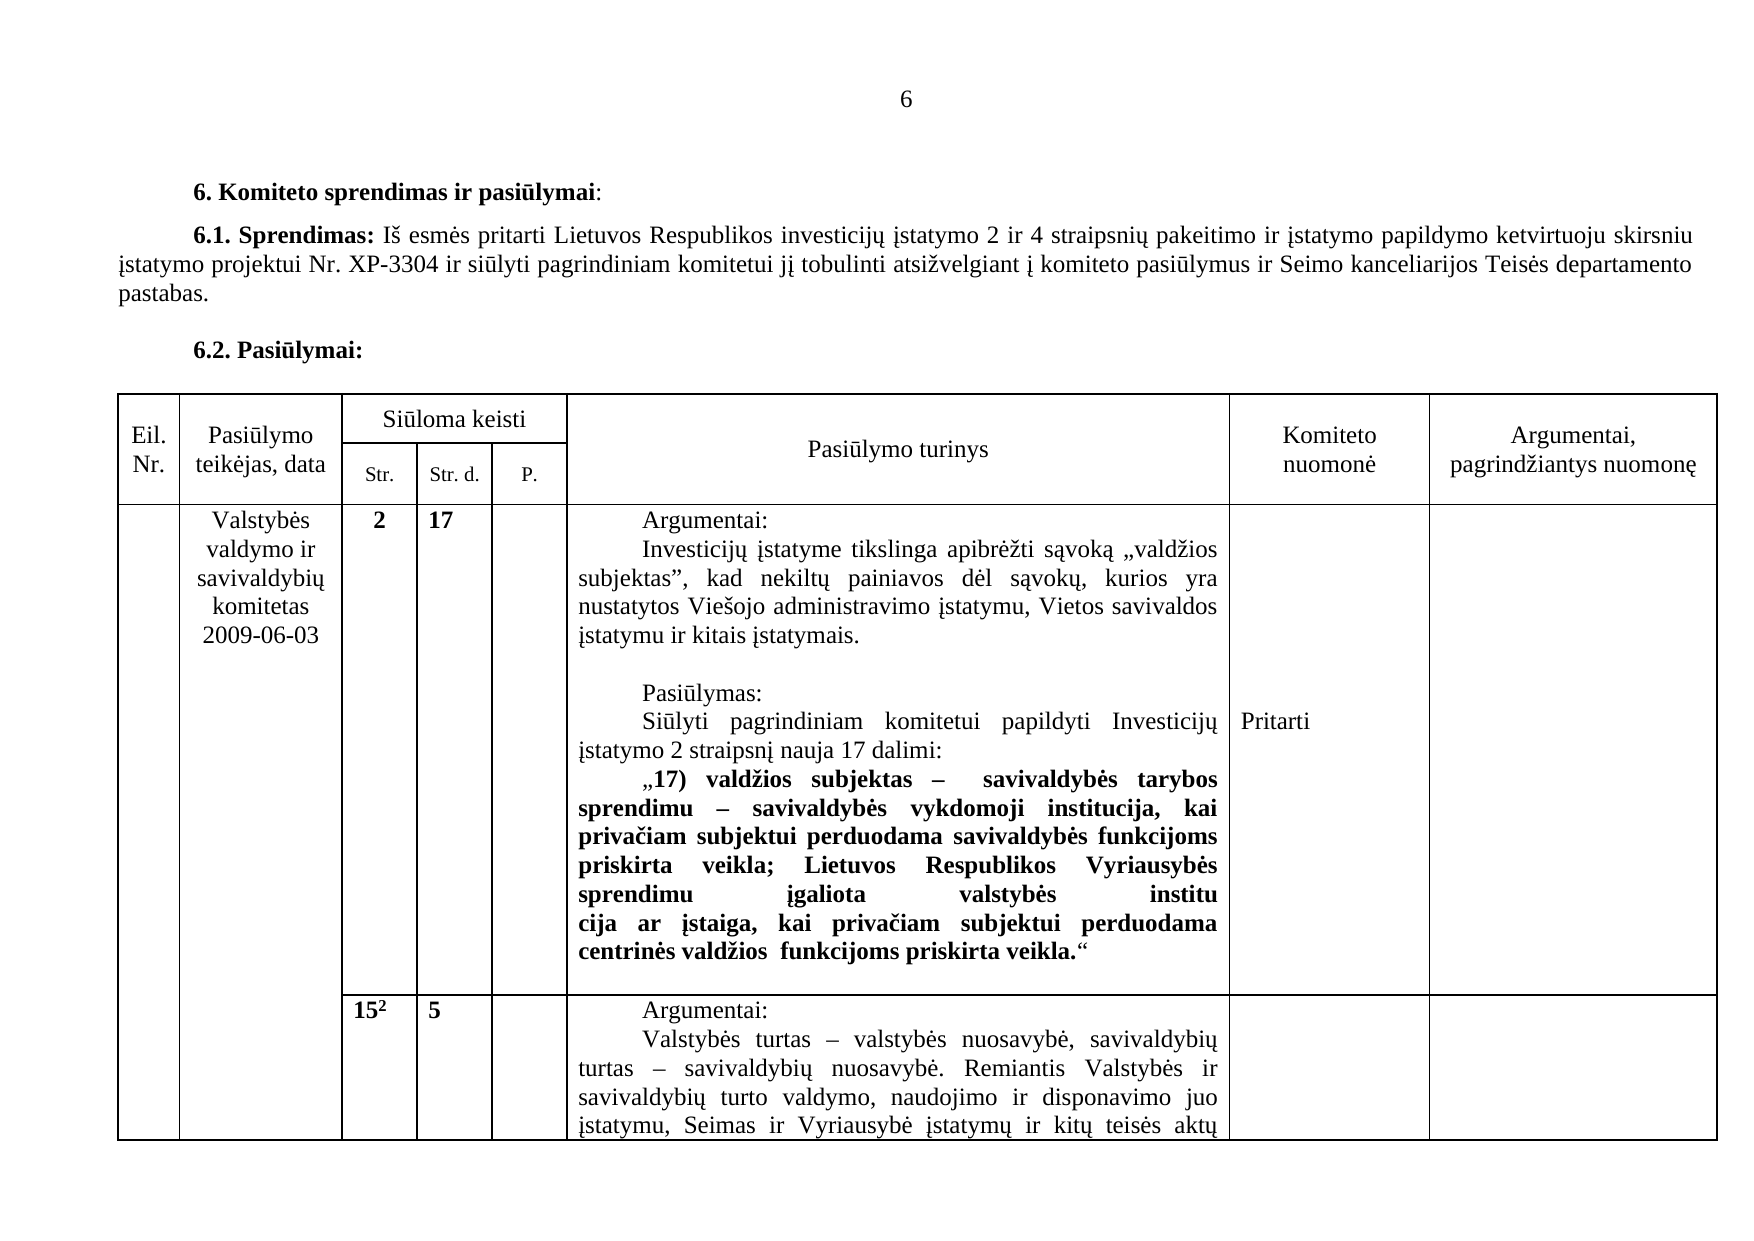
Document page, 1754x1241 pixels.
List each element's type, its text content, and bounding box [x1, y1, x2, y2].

table_cell P. [493, 444, 566, 504]
table_cell Argumentai: Valstybės turtas – valstybės nuosavybė, savivaldybių turtas – savivaldybių nuosavybė. Remiantis Valstybės ir savivaldybių turto valdymo, naudojimo ir disponavimo juo įstatymu, Seimas ir Vyriausybė įstatymų ir kitų teisės aktų [568, 996, 1229, 1139]
table_cell [1430, 505, 1716, 994]
table_cell [493, 505, 566, 994]
table_header Pasiūlymo turinys [568, 395, 1229, 504]
table_cell [1430, 996, 1716, 1139]
table_cell [119, 505, 179, 1139]
table_cell 5 [418, 996, 491, 1139]
table_cell 17 [418, 505, 491, 994]
table_cell [1230, 996, 1429, 1139]
table_cell 152 [343, 996, 416, 1139]
table_cell Pritarti [1230, 505, 1429, 994]
table_cell Argumentai: Investicijų įstatyme tikslinga apibrėžti sąvoką „valdžios subjektas”, kad nekiltų painiavos dėl sąvokų, kurios yra nustatytos Viešojo administravimo įstatymu, Vietos savivaldos įstatymu ir kitais įstatymais. Pasiūlymas: Siūlyti pagrindiniam komitetui papildyti Investicijų įstatymo 2 straipsnį nauja 17 dalimi: „17) valdžios subjektas – savivaldybės tarybos sprendimu – savivaldybės vykdomoji institucija, kai privačiam subjektui perduodama savivaldybės funkcijoms priskirta veikla; Lietuvos Respublikos Vyriausybės sprendimu įgaliota valstybės institu cija ar įstaiga, kai privačiam subjektui perduodama centrinės valdžios funkcijoms priskirta veikla.“ [568, 505, 1229, 994]
table_cell Str. d. [418, 444, 491, 504]
table_header Siūloma keisti [343, 395, 566, 442]
table_cell Valstybės valdymo ir savivaldybių komitetas 2009-06-03 [180, 505, 341, 1139]
text 6. Komiteto sprendimas ir pasiūlymai: [118, 177, 1694, 206]
table_header Komiteto nuomonė [1230, 395, 1429, 504]
table_header Argumentai, pagrindžiantys nuomonę [1430, 395, 1716, 504]
table_cell 2 [343, 505, 416, 994]
text 6.2. Pasiūlymai: [118, 335, 1694, 364]
table_cell [493, 996, 566, 1139]
table_header Eil. Nr. [119, 395, 179, 504]
table_cell Str. [343, 444, 416, 504]
text 6.1. Sprendimas: Iš esmės pritarti Lietuvos Respublikos investicijų įstatymo 2 ir 4 straipsnių pakeitimo ir įstatymo papildymo ketvirtuoju skirsniu įstatymo projektui Nr. XP-3304 ir siūlyti pagrindiniam komitetui jį tobulinti atsižvelgiant į komiteto pasiūlymus ir Seimo kanceliarijos Teisės departamento pastabas. [118, 220, 1694, 307]
table_header Pasiūlymo teikėjas, data [180, 395, 341, 504]
